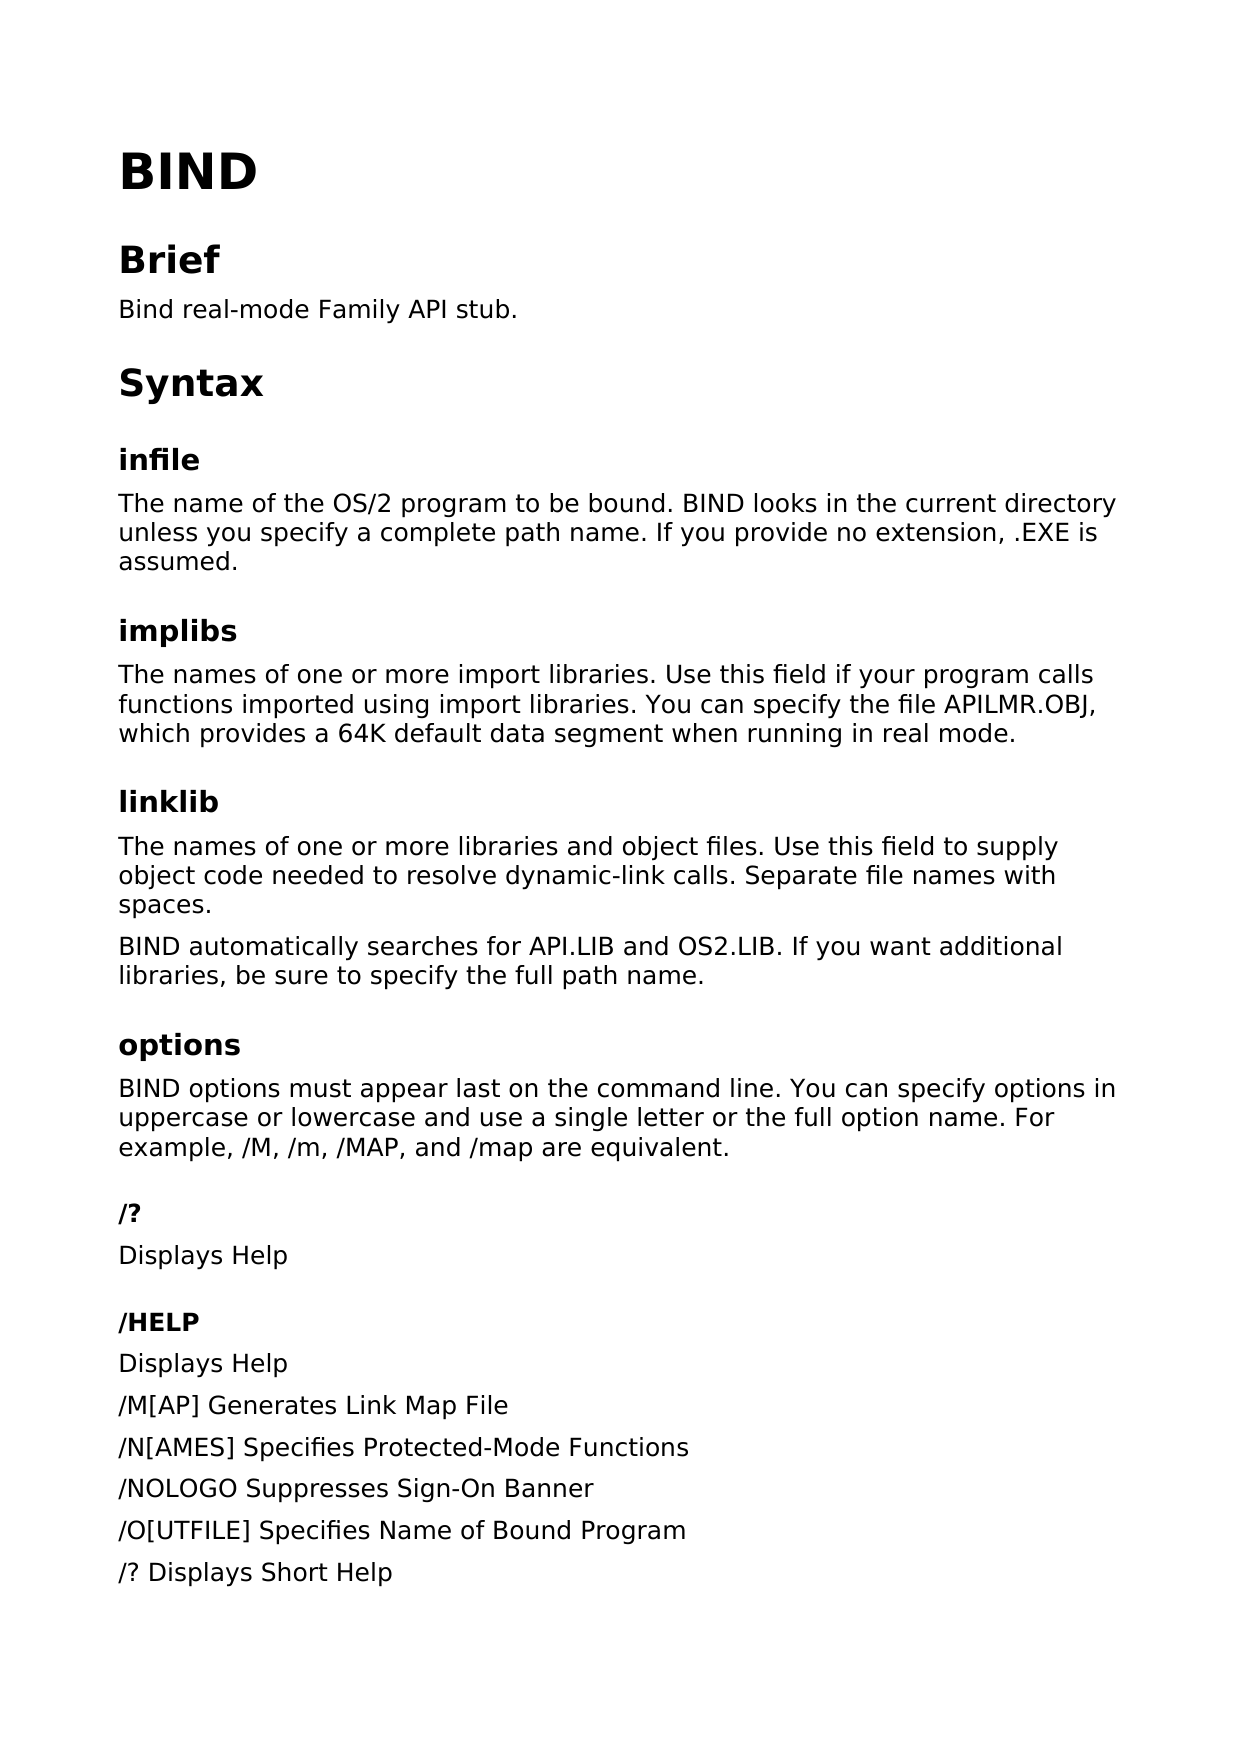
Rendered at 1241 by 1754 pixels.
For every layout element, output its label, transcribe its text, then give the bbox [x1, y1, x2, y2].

text The names of one or more libraries and object files. Use this field to supply object code needed to resolve dynamic-link calls. Separate file names with spaces. [118, 832, 1122, 920]
text /N[AMES] Specifies Protected-Mode Functions [118, 1433, 1122, 1462]
subtitle infile [118, 443, 1122, 477]
subtitle /? [118, 1199, 1122, 1229]
subtitle /HELP [118, 1308, 1122, 1337]
subtitle options [118, 1028, 1122, 1062]
subtitle BIND [118, 143, 1122, 201]
text Displays Help [118, 1241, 1122, 1270]
text /? Displays Short Help [118, 1558, 1122, 1587]
text /O[UTFILE] Specifies Name of Bound Program [118, 1516, 1122, 1545]
text BIND automatically searches for API.LIB and OS2.LIB. If you want additional libraries, be sure to specify the full path name. [118, 932, 1122, 991]
text /NOLOGO Suppresses Sign-On Banner [118, 1474, 1122, 1504]
subtitle implibs [118, 614, 1122, 648]
text The names of one or more import libraries. Use this field if your program calls functions imported using import libraries. You can specify the file APILMR.OBJ, which provides a 64K default data segment when running in real mode. [118, 661, 1122, 748]
text Bind real-mode Family API stub. [118, 295, 1122, 324]
text /M[AP] Generates Link Map File [118, 1391, 1122, 1420]
subtitle Brief [118, 239, 1122, 282]
text Displays Help [118, 1349, 1122, 1379]
subtitle linklib [118, 786, 1122, 820]
text The name of the OS/2 program to be bound. BIND looks in the current directory unless you specify a complete path name. If you provide no extension, .EXE is assumed. [118, 489, 1122, 577]
subtitle Syntax [118, 362, 1122, 405]
text BIND options must appear last on the command line. You can specify options in uppercase or lowercase and use a single letter or the full option name. For example, /M, /m, /MAP, and /map are equivalent. [118, 1074, 1122, 1162]
